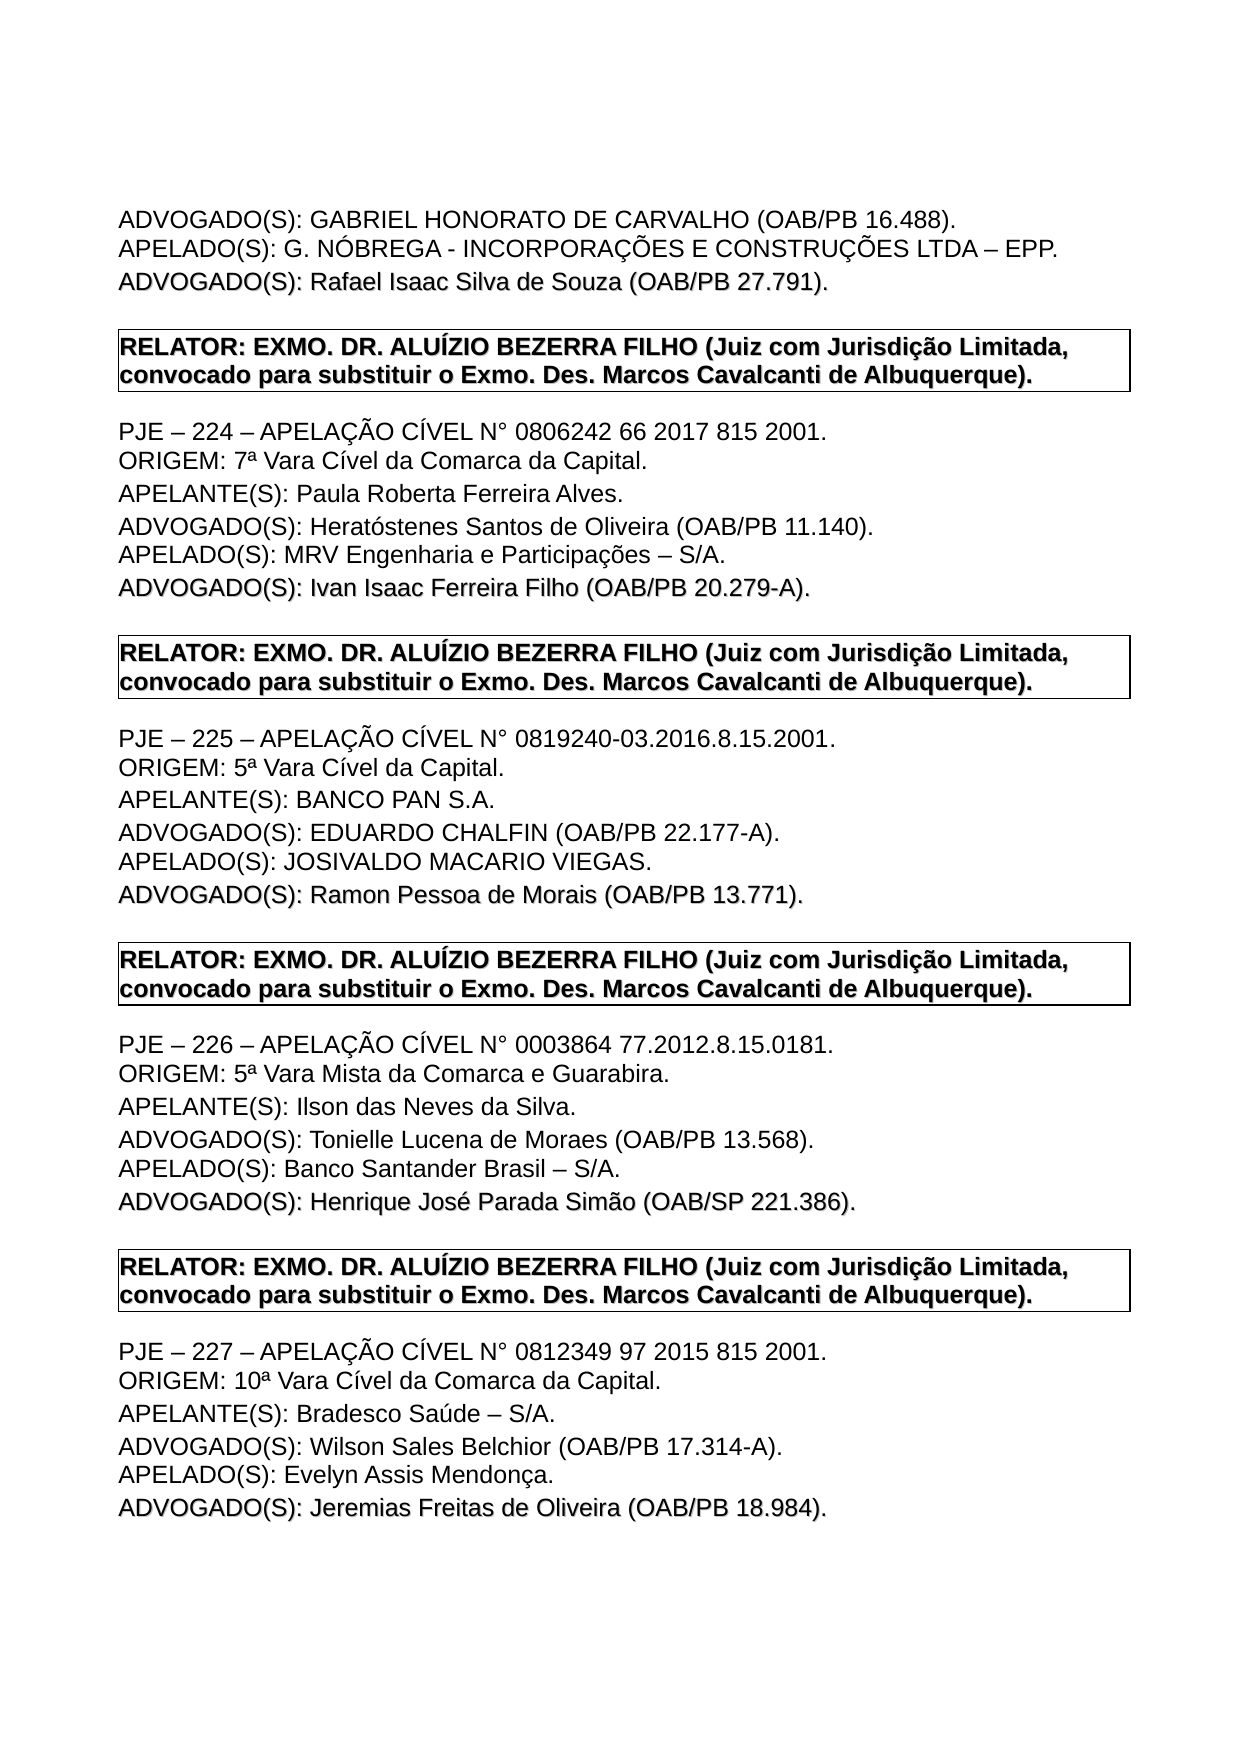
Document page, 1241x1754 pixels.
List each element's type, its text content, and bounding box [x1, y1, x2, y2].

text RELATOR: EXMO. DR. ALUÍZIO BEZERRA FILHO (Juiz com Jurisdição Limitada, convocado para substituir o Exmo. Des. Marcos Cavalcanti de Albuquerque). [119, 943, 1129, 1004]
text APELADO(S): G. NÓBREGA - INCORPORAÇÕES E CONSTRUÇÕES LTDA – EPP. [118, 234, 1122, 263]
text APELANTE(S): Paula Roberta Ferreira Alves. [118, 479, 1131, 508]
text APELADO(S): Banco Santander Brasil – S/A. [118, 1154, 1122, 1183]
text ADVOGADO(S): Heratóstenes Santos de Oliveira (OAB/PB 11.140). [118, 512, 1131, 541]
text ORIGEM: 7ª Vara Cível da Comarca da Capital. [118, 446, 1122, 475]
text PJE – 226 – APELAÇÃO CÍVEL N° 0003864 77.2012.8.15.0181. [118, 1031, 1122, 1059]
text PJE – 224 – APELAÇÃO CÍVEL N° 0806242 66 2017 815 2001. [118, 417, 1122, 446]
text APELADO(S): JOSIVALDO MACARIO VIEGAS. [118, 847, 1122, 876]
text PJE – 227 – APELAÇÃO CÍVEL N° 0812349 97 2015 815 2001. [118, 1337, 1122, 1366]
text APELANTE(S): Ilson das Neves da Silva. [118, 1092, 1131, 1121]
text APELANTE(S): Bradesco Saúde – S/A. [118, 1399, 1131, 1428]
text ADVOGADO(S): Rafael Isaac Silva de Souza (OAB/PB 27.791). [118, 267, 1131, 296]
text ADVOGADO(S): Ivan Isaac Ferreira Filho (OAB/PB 20.279-A). [118, 573, 1131, 602]
text ADVOGADO(S): EDUARDO CHALFIN (OAB/PB 22.177-A). [118, 818, 1131, 847]
text APELADO(S): Evelyn Assis Mendonça. [118, 1461, 1122, 1489]
text RELATOR: EXMO. DR. ALUÍZIO BEZERRA FILHO (Juiz com Jurisdição Limitada, convocado para substituir o Exmo. Des. Marcos Cavalcanti de Albuquerque). [119, 1250, 1129, 1311]
text RELATOR: EXMO. DR. ALUÍZIO BEZERRA FILHO (Juiz com Jurisdição Limitada, convocado para substituir o Exmo. Des. Marcos Cavalcanti de Albuquerque). [119, 330, 1129, 391]
text ADVOGADO(S): Tonielle Lucena de Moraes (OAB/PB 13.568). [118, 1125, 1131, 1154]
text PJE – 225 – APELAÇÃO CÍVEL N° 0819240-03.2016.8.15.2001. [118, 724, 1122, 753]
text ORIGEM: 5ª Vara Mista da Comarca e Guarabira. [118, 1059, 1122, 1088]
text ORIGEM: 5ª Vara Cível da Capital. [118, 753, 1122, 781]
text ORIGEM: 10ª Vara Cível da Comarca da Capital. [118, 1366, 1122, 1395]
text ADVOGADO(S): Ramon Pessoa de Morais (OAB/PB 13.771). [118, 880, 1131, 909]
text ADVOGADO(S): Henrique José Parada Simão (OAB/SP 221.386). [118, 1187, 1131, 1216]
text ADVOGADO(S): Wilson Sales Belchior (OAB/PB 17.314-A). [118, 1432, 1131, 1461]
text APELADO(S): MRV Engenharia e Participações – S/A. [118, 541, 1122, 569]
text APELANTE(S): BANCO PAN S.A. [118, 786, 1131, 814]
text RELATOR: EXMO. DR. ALUÍZIO BEZERRA FILHO (Juiz com Jurisdição Limitada, convocado para substituir o Exmo. Des. Marcos Cavalcanti de Albuquerque). [119, 636, 1129, 698]
text ADVOGADO(S): Jeremias Freitas de Oliveira (OAB/PB 18.984). [118, 1493, 1131, 1522]
text ADVOGADO(S): GABRIEL HONORATO DE CARVALHO (OAB/PB 16.488). [118, 205, 1122, 234]
